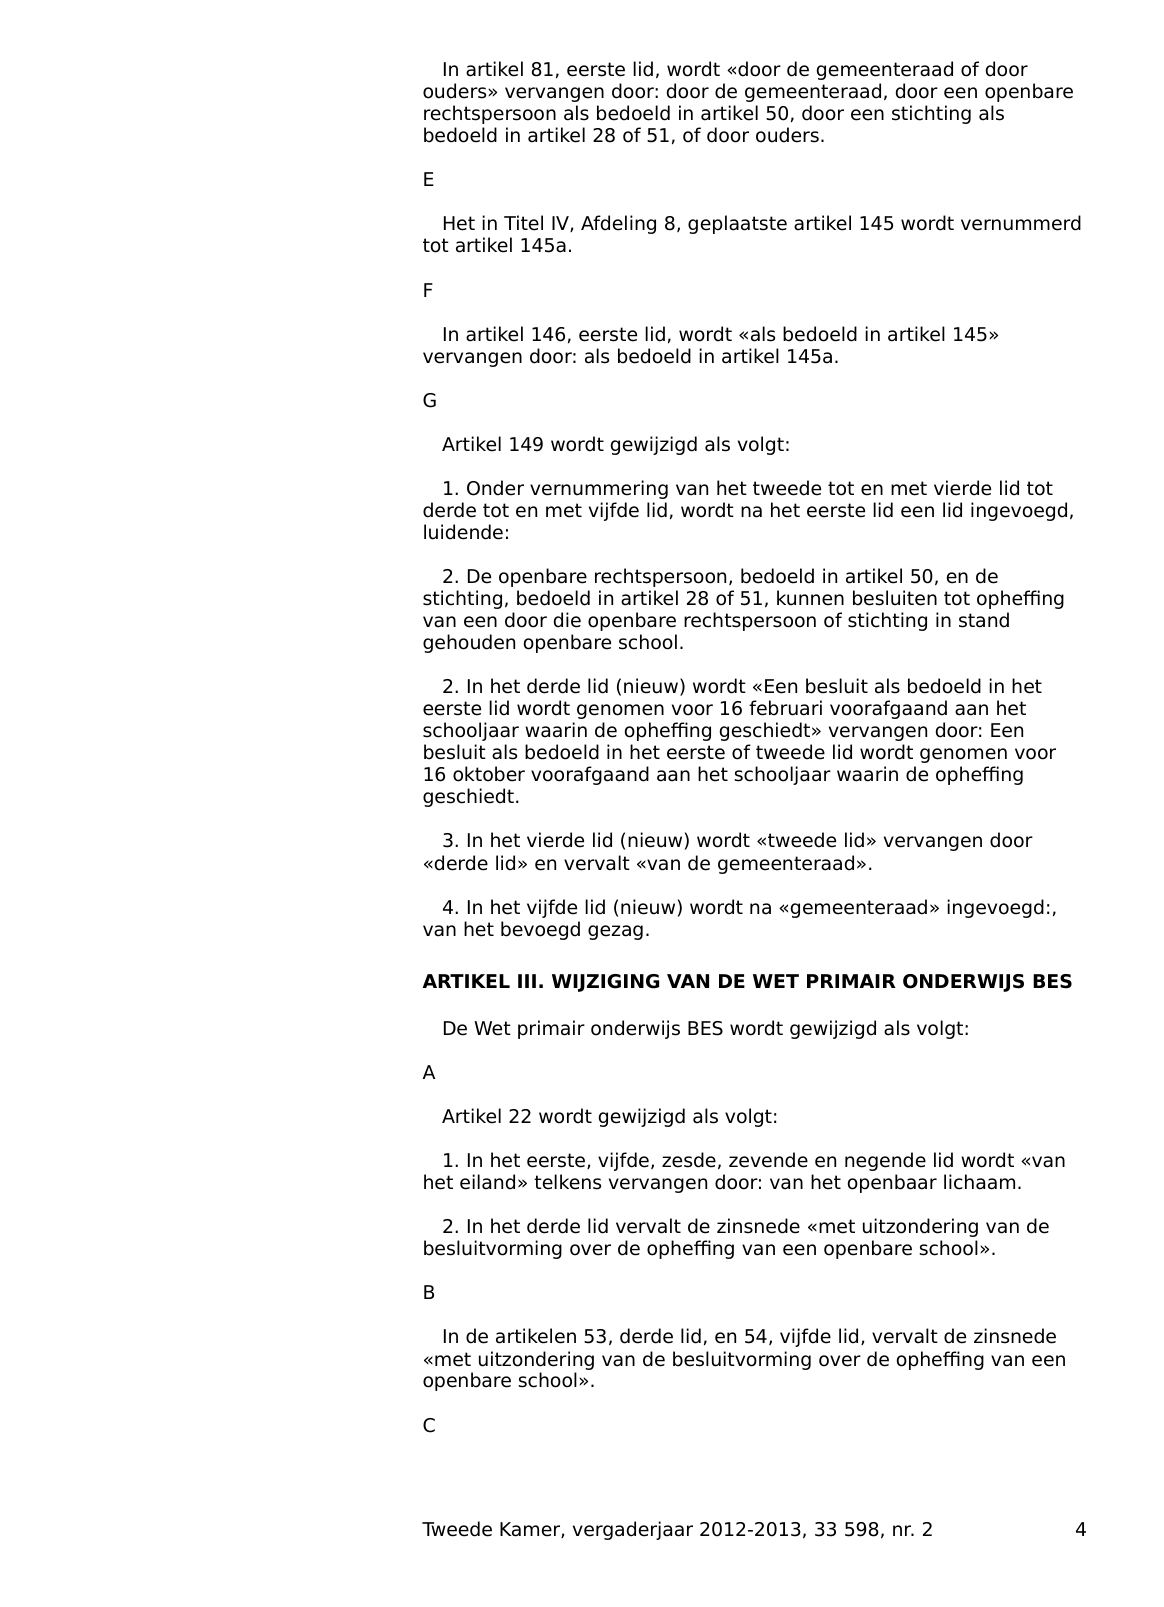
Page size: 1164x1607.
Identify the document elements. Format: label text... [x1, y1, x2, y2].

text De Wet primair onderwijs BES wordt gewijzigd als volgt: [422, 1017, 1087, 1039]
text A [422, 1062, 1087, 1084]
text 2. In het derde lid vervalt de zinsnede «met uitzondering van de besluitvorming over de opheffing van een openbare school». [422, 1216, 1087, 1260]
text In artikel 146, eerste lid, wordt «als bedoeld in artikel 145» vervangen door: als bedoeld in artikel 145a. [422, 324, 1087, 368]
text Het in Titel IV, Afdeling 8, geplaatste artikel 145 wordt vernummerd tot artikel 145a. [422, 213, 1087, 257]
text B [422, 1282, 1087, 1304]
text 2. De openbare rechtspersoon, bedoeld in artikel 50, en de stichting, bedoeld in artikel 28 of 51, kunnen besluiten tot opheffing van een door die openbare rechtspersoon of stichting in stand gehouden openbare school. [422, 566, 1087, 654]
text G [422, 390, 1087, 412]
text Artikel 149 wordt gewijzigd als volgt: [422, 434, 1087, 456]
text E [422, 169, 1087, 191]
text In de artikelen 53, derde lid, en 54, vijfde lid, vervalt de zinsnede «met uitzondering van de besluitvorming over de opheffing van een openbare school». [422, 1326, 1087, 1392]
text 4. In het vijfde lid (nieuw) wordt na «gemeenteraad» ingevoegd:, van het bevoegd gezag. [422, 897, 1087, 941]
text F [422, 279, 1087, 301]
text Artikel 22 wordt gewijzigd als volgt: [422, 1106, 1087, 1128]
subtitle ARTIKEL III. WIJZIGING VAN DE WET PRIMAIR ONDERWIJS BES [422, 971, 1087, 992]
text 3. In het vierde lid (nieuw) wordt «tweede lid» vervangen door «derde lid» en vervalt «van de gemeenteraad». [422, 830, 1087, 874]
text C [422, 1414, 1087, 1437]
text 2. In het derde lid (nieuw) wordt «Een besluit als bedoeld in het eerste lid wordt genomen voor 16 februari voorafgaand aan het schooljaar waarin de opheffing geschiedt» vervangen door: Een besluit als bedoeld in het eerste of tweede lid wordt genomen voor 16 oktober voorafgaand aan het schooljaar waarin de opheffing geschiedt. [422, 676, 1087, 808]
text In artikel 81, eerste lid, wordt «door de gemeenteraad of door ouders» vervangen door: door de gemeenteraad, door een openbare rechtspersoon als bedoeld in artikel 50, door een stichting als bedoeld in artikel 28 of 51, of door ouders. [422, 59, 1087, 147]
text 1. In het eerste, vijfde, zesde, zevende en negende lid wordt «van het eiland» telkens vervangen door: van het openbaar lichaam. [422, 1150, 1087, 1194]
text 1. Onder vernummering van het tweede tot en met vierde lid tot derde tot en met vijfde lid, wordt na het eerste lid een lid ingevoegd, luidende: [422, 478, 1087, 544]
